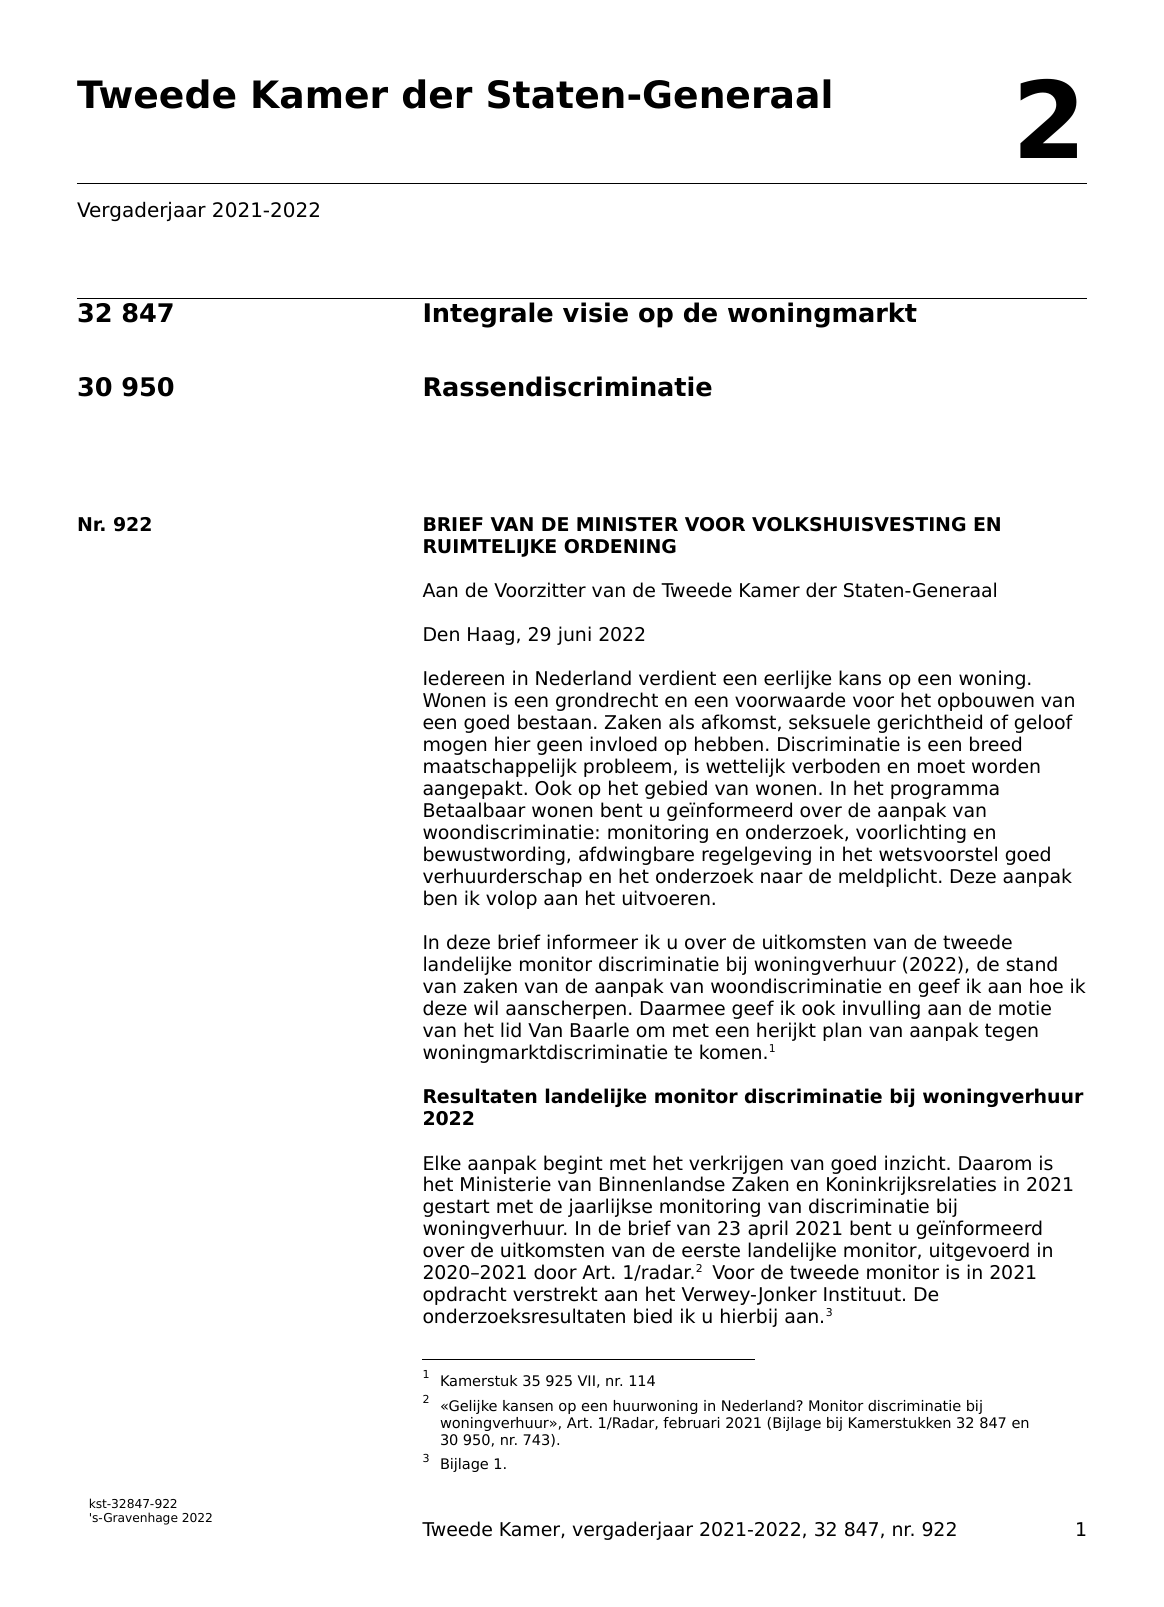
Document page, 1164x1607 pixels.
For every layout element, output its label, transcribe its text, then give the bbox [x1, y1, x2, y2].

text Aan de Voorzitter van de Tweede Kamer der Staten-Generaal [422, 580, 1087, 602]
table_cell Vergaderjaar 2021-2022 [77, 184, 1087, 298]
text Bijlage 1. [422, 1452, 1087, 1474]
text Elke aanpak begint met het verkrijgen van goed inzicht. Daarom is het Ministerie van Binnenlandse Zaken en Koninkrijksrelaties in 2021 gestart met de jaarlijkse monitoring van discriminatie bij woningverhuur. In de brief van 23 april 2021 bent u geïnformeerd over de uitkomsten van de eerste landelijke monitor, uitgevoerd in 2020–2021 door Art. 1/radar. Voor de tweede monitor is in 2021 opdracht verstrekt aan het Verwey-Jonker Instituut. De onderzoeksresultaten bied ik u hierbij aan. [422, 1152, 1087, 1328]
subtitle 30 950 Rassendiscriminatie [77, 373, 1087, 403]
text Den Haag, 29 juni 2022 [422, 624, 1087, 646]
subtitle Resultaten landelijke monitor discriminatie bij woningverhuur 2022 [422, 1086, 1087, 1130]
text Iedereen in Nederland verdient een eerlijke kans op een woning. Wonen is een grondrecht en een voorwaarde voor het opbouwen van een goed bestaan. Zaken als afkomst, seksuele gerichtheid of geloof mogen hier geen invloed op hebben. Discriminatie is een breed maatschappelijk probleem, is wettelijk verboden en moet worden aangepakt. Ook op het gebied van wonen. In het programma Betaalbaar wonen bent u geïnformeerd over de aanpak van woondiscriminatie: monitoring en onderzoek, voorlichting en bewustwording, afdwingbare regelgeving in het wetsvoorstel goed verhuurderschap en het onderzoek naar de meldplicht. Deze aanpak ben ik volop aan het uitvoeren. [422, 668, 1087, 910]
table_header Tweede Kamer der Staten-Generaal [77, 59, 886, 183]
text «Gelijke kansen op een huurwoning in Nederland? Monitor discriminatie bij woningverhuur», Art. 1/Radar, februari 2021 (Bijlage bij Kamerstukken 32 847 en 30 950, nr. 743). [422, 1393, 1087, 1449]
subtitle Nr. 922 BRIEF VAN DE MINISTER VOOR VOLKSHUISVESTING EN RUIMTELIJKE ORDENING [77, 514, 1087, 558]
table_header 2 [886, 59, 1087, 183]
text In deze brief informeer ik u over de uitkomsten van de tweede landelijke monitor discriminatie bij woningverhuur (2022), de stand van zaken van de aanpak van woondiscriminatie en geef ik aan hoe ik deze wil aanscherpen. Daarmee geef ik ook invulling aan de motie van het lid Van Baarle om met een herijkt plan van aanpak tegen woningmarktdiscriminatie te komen. [422, 932, 1087, 1064]
text 's-Gravenhage 2022 [88, 1511, 323, 1525]
subtitle 32 847 Integrale visie op de woningmarkt [77, 299, 1087, 329]
text kst-32847-922 [88, 1497, 323, 1511]
text Kamerstuk 35 925 VII, nr. 114 [422, 1368, 1087, 1391]
